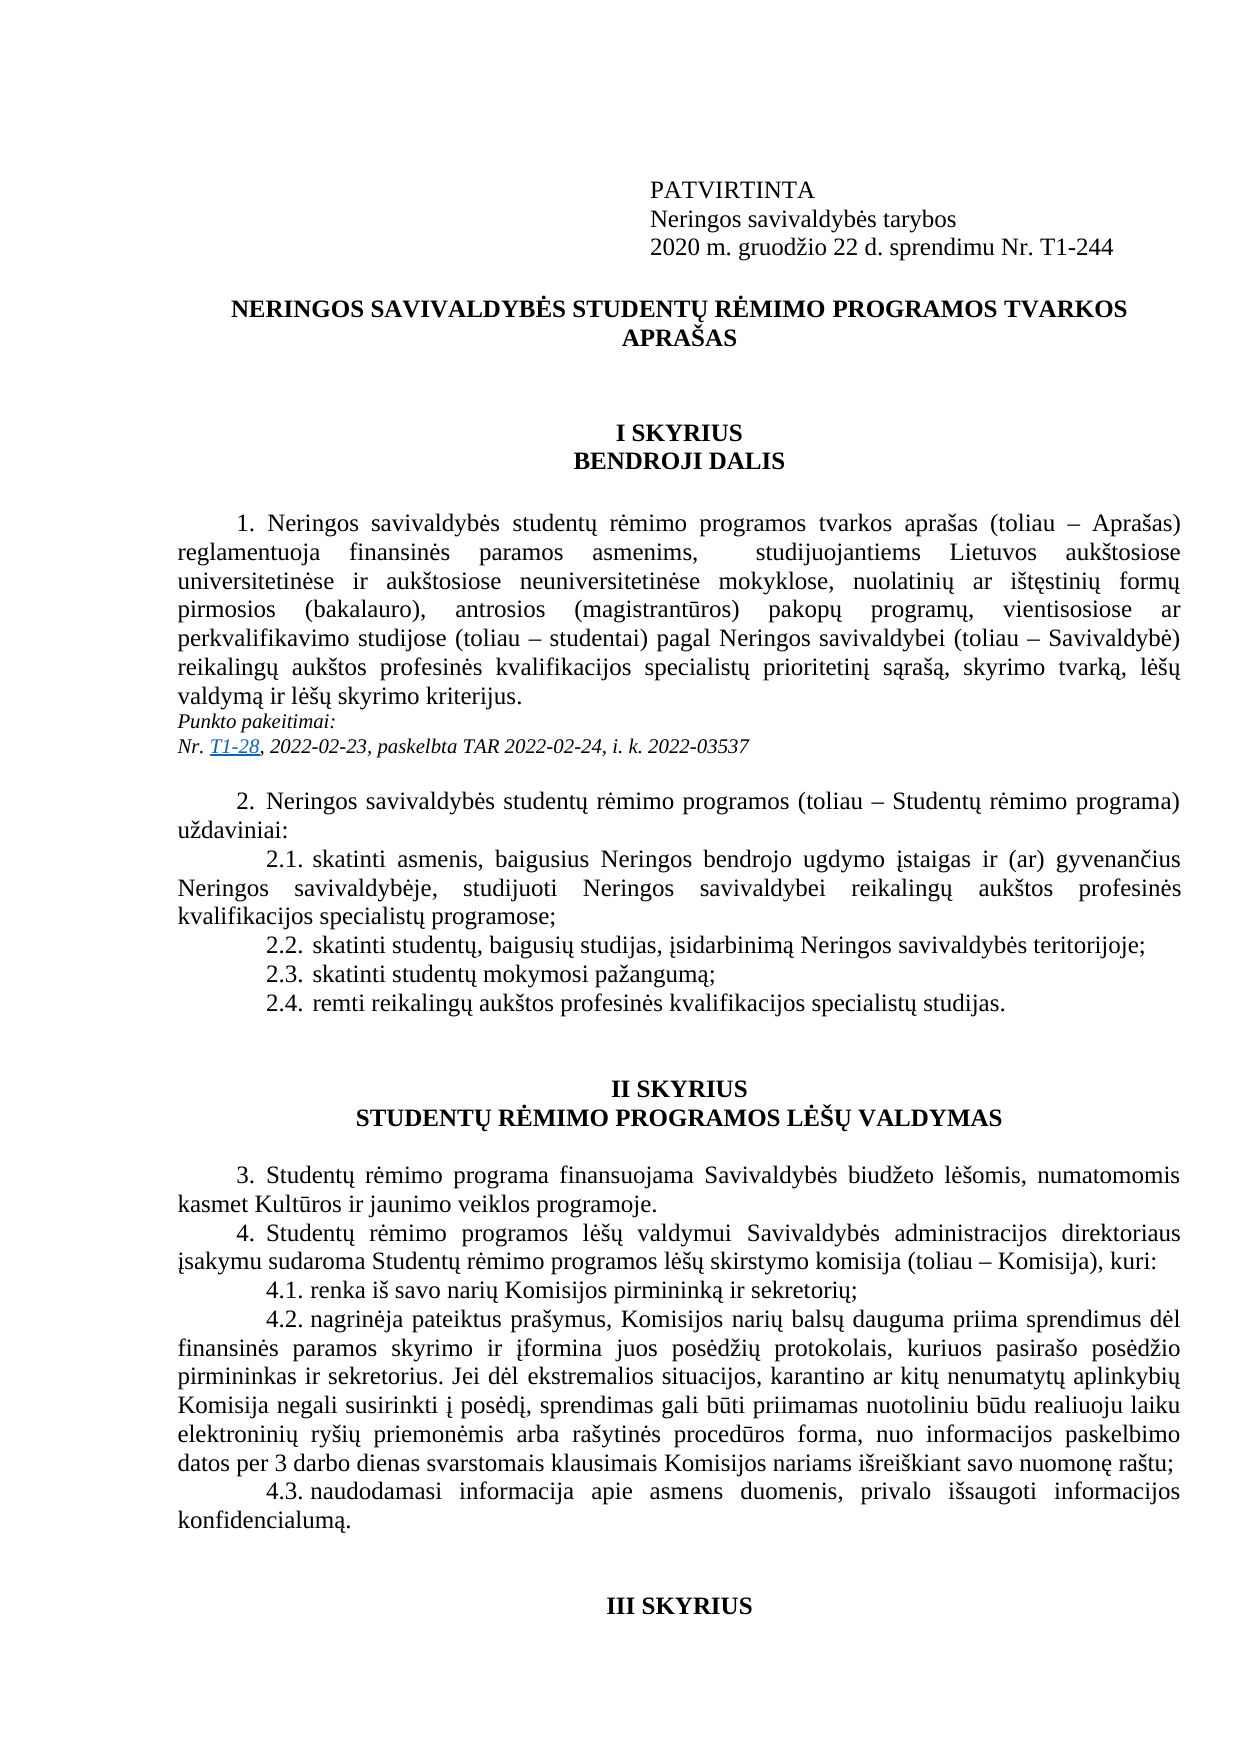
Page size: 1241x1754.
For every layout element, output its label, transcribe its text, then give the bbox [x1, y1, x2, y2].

text 4. Studentų rėmimo programos lėšų valdymui Savivaldybės administracijos direktoriaus įsakymu sudaroma Studentų rėmimo programos lėšų skirstymo komisija (toliau – Komisija), kuri: [177, 1218, 1181, 1275]
text II SKYRIUS [177, 1074, 1181, 1103]
text Neringos savivaldybės tarybos [650, 204, 1181, 232]
text 4.3. naudodamasi informacija apie asmens duomenis, privalo išsaugoti informacijos konfidencialumą. [177, 1476, 1181, 1534]
text III SKYRIUS [177, 1591, 1181, 1620]
text 2. Neringos savivaldybės studentų rėmimo programos (toliau – Studentų rėmimo programa) uždaviniai: [177, 786, 1181, 844]
text NERINGOS SAVIVALDYBĖS STUDENTŲ RĖMIMO PROGRAMOS TVARKOS APRAŠAS [177, 294, 1181, 352]
text 2.2. skatinti studentų, baigusių studijas, įsidarbinimą Neringos savivaldybės teritorijoje; [177, 930, 1181, 959]
text 2.3. skatinti studentų mokymosi pažangumą; [177, 959, 1181, 988]
text 1. Neringos savivaldybės studentų rėmimo programos tvarkos aprašas (toliau – Aprašas) reglamentuoja finansinės paramos asmenims, studijuojantiems Lietuvos aukštosiose universitetinėse ir aukštosiose neuniversitetinėse mokyklose, nuolatinių ar ištęstinių formų pirmosios (bakalauro), antrosios (magistrantūros) pakopų programų, vientisosiose ar perkvalifikavimo studijose (toliau – studentai) pagal Neringos savivaldybei (toliau – Savivaldybė) reikalingų aukštos profesinės kvalifikacijos specialistų prioritetinį sąrašą, skyrimo tvarką, lėšų valdymą ir lėšų skyrimo kriterijus. [177, 508, 1181, 709]
text 4.2. nagrinėja pateiktus prašymus, Komisijos narių balsų dauguma priima sprendimus dėl finansinės paramos skyrimo ir įformina juos posėdžių protokolais, kuriuos pasirašo posėdžio pirmininkas ir sekretorius. Jei dėl ekstremalios situacijos, karantino ar kitų nenumatytų aplinkybių Komisija negali susirinkti į posėdį, sprendimas gali būti priimamas nuotoliniu būdu realiuoju laiku elektroninių ryšių priemonėmis arba rašytinės procedūros forma, nuo informacijos paskelbimo datos per 3 darbo dienas svarstomais klausimais Komisijos nariams išreiškiant savo nuomonę raštu; [177, 1304, 1181, 1476]
text 2.1. skatinti asmenis, baigusius Neringos bendrojo ugdymo įstaigas ir (ar) gyvenančius Neringos savivaldybėje, studijuoti Neringos savivaldybei reikalingų aukštos profesinės kvalifikacijos specialistų programose; [177, 844, 1181, 930]
text I SKYRIUS [177, 418, 1181, 446]
text PATVIRTINTA [650, 175, 1181, 204]
text BENDROJI DALIS [177, 446, 1181, 475]
text 4.1. renka iš savo narių Komisijos pirmininką ir sekretorių; [177, 1275, 1181, 1304]
text 2.4. remti reikalingų aukštos profesinės kvalifikacijos specialistų studijas. [177, 988, 1181, 1016]
text Nr. T1-28, 2022-02-23, paskelbta TAR 2022-02-24, i. k. 2022-03537 [177, 733, 1181, 758]
text Punkto pakeitimai: [177, 709, 1181, 733]
text 2020 m. gruodžio 22 d. sprendimu Nr. T1-244 [650, 232, 1181, 261]
text STUDENTŲ RĖMIMO PROGRAMOS LĖŠŲ VALDYMAS [177, 1103, 1181, 1131]
text 3. Studentų rėmimo programa finansuojama Savivaldybės biudžeto lėšomis, numatomomis kasmet Kultūros ir jaunimo veiklos programoje. [177, 1160, 1181, 1218]
